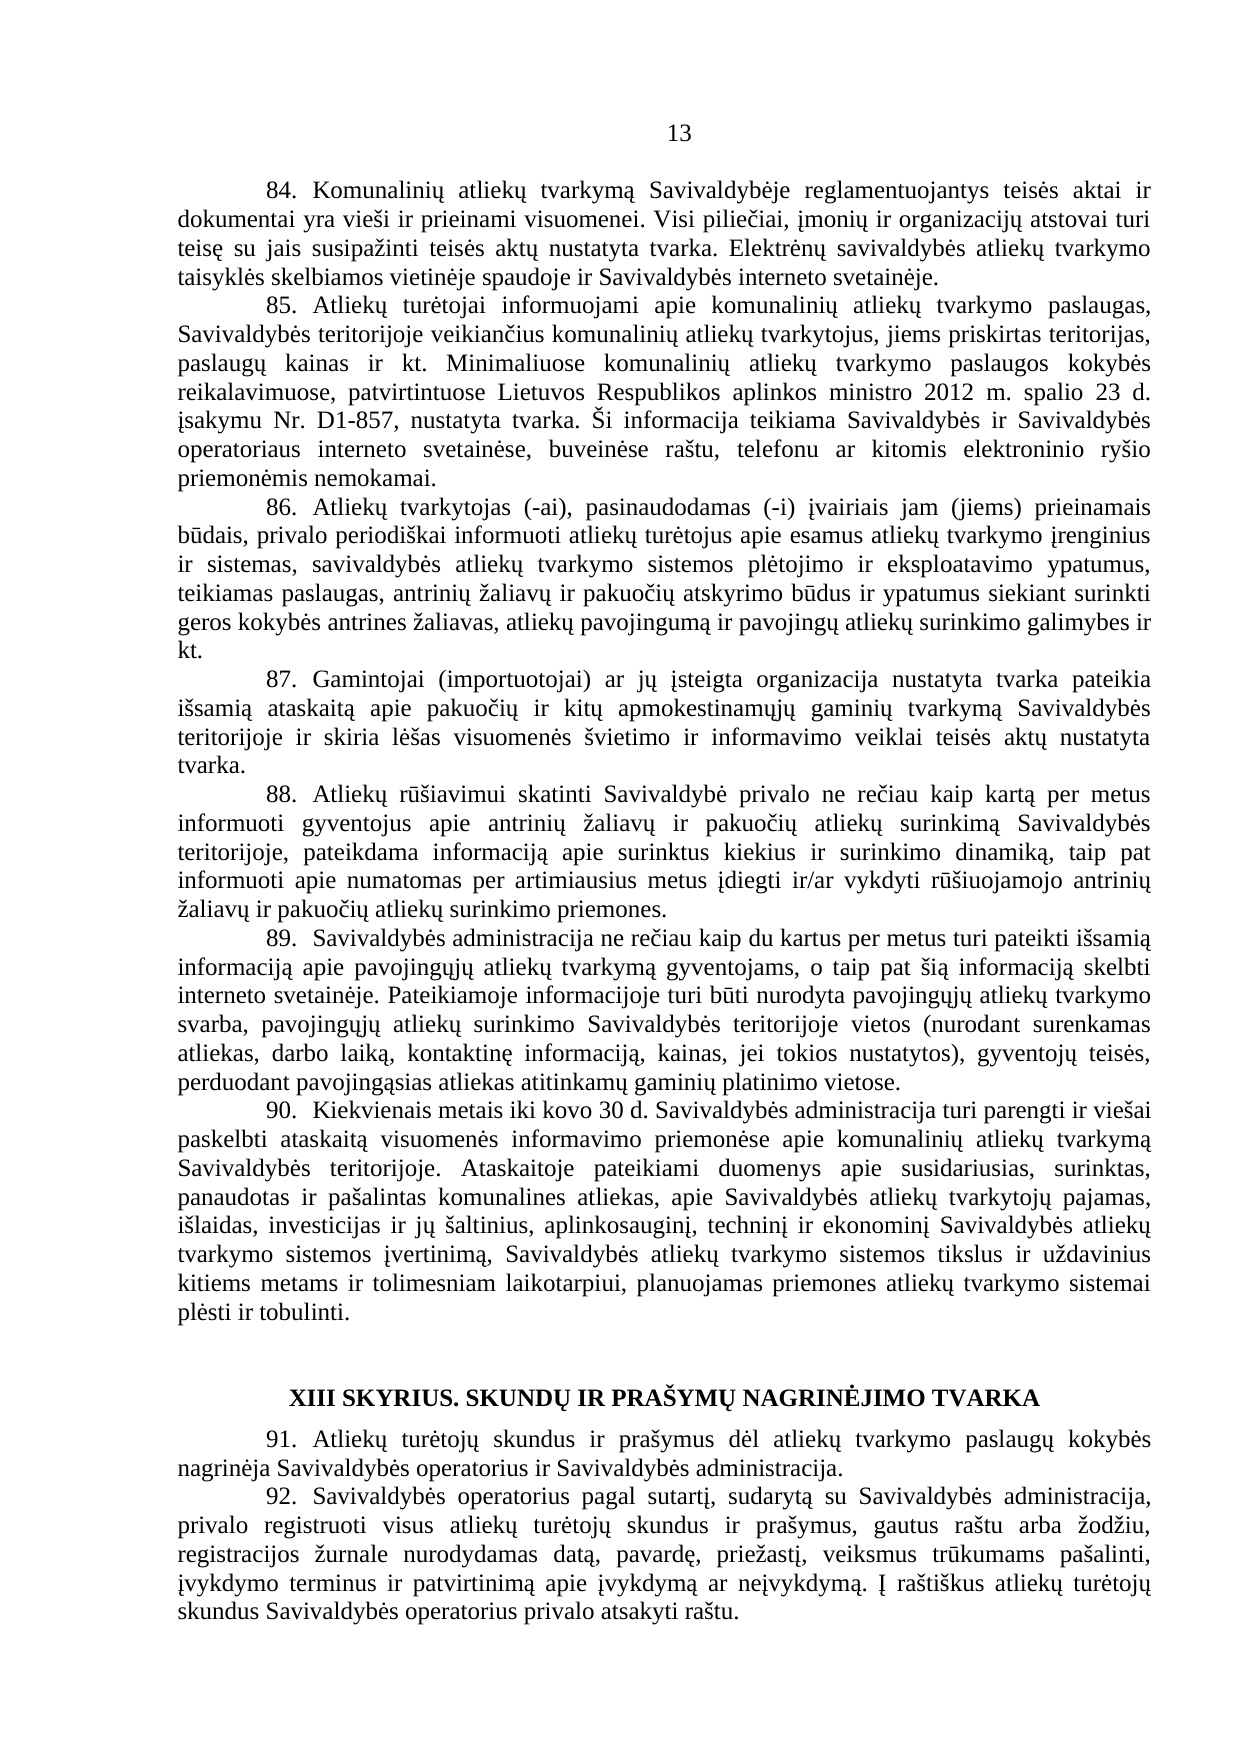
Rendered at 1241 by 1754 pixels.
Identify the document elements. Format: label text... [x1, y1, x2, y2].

text 91. Atliekų turėtojų skundus ir prašymus dėl atliekų tvarkymo paslaugų kokybės nagrinėja Savivaldybės operatorius ir Savivaldybės administracija. [177, 1424, 1152, 1481]
text 85. Atliekų turėtojai informuojami apie komunalinių atliekų tvarkymo paslaugas, Savivaldybės teritorijoje veikiančius komunalinių atliekų tvarkytojus, jiems priskirtas teritorijas, paslaugų kainas ir kt. Minimaliuose komunalinių atliekų tvarkymo paslaugos kokybės reikalavimuose, patvirtintuose Lietuvos Respublikos aplinkos ministro 2012 m. spalio 23 d. įsakymu Nr. D1-857, nustatyta tvarka. Ši informacija teikiama Savivaldybės ir Savivaldybės operatoriaus interneto svetainėse, buveinėse raštu, telefonu ar kitomis elektroninio ryšio priemonėmis nemokamai. [177, 291, 1152, 492]
text 89. Savivaldybės administracija ne rečiau kaip du kartus per metus turi pateikti išsamią informaciją apie pavojingųjų atliekų tvarkymą gyventojams, o taip pat šią informaciją skelbti interneto svetainėje. Pateikiamoje informacijoje turi būti nurodyta pavojingųjų atliekų tvarkymo svarba, pavojingųjų atliekų surinkimo Savivaldybės teritorijoje vietos (nurodant surenkamas atliekas, darbo laiką, kontaktinę informaciją, kainas, jei tokios nustatytos), gyventojų teisės, perduodant pavojingąsias atliekas atitinkamų gaminių platinimo vietose. [177, 923, 1152, 1096]
text XIII SKYRIUS. SKUNDŲ IR PRAŠYMŲ NAGRINĖJIMO TVARKA [177, 1383, 1152, 1412]
text 88. Atliekų rūšiavimui skatinti Savivaldybė privalo ne rečiau kaip kartą per metus informuoti gyventojus apie antrinių žaliavų ir pakuočių atliekų surinkimą Savivaldybės teritorijoje, pateikdama informaciją apie surinktus kiekius ir surinkimo dinamiką, taip pat informuoti apie numatomas per artimiausius metus įdiegti ir/ar vykdyti rūšiuojamojo antrinių žaliavų ir pakuočių atliekų surinkimo priemones. [177, 779, 1152, 923]
text 86. Atliekų tvarkytojas (-ai), pasinaudodamas (-i) įvairiais jam (jiems) prieinamais būdais, privalo periodiškai informuoti atliekų turėtojus apie esamus atliekų tvarkymo įrenginius ir sistemas, savivaldybės atliekų tvarkymo sistemos plėtojimo ir eksploatavimo ypatumus, teikiamas paslaugas, antrinių žaliavų ir pakuočių atskyrimo būdus ir ypatumus siekiant surinkti geros kokybės antrines žaliavas, atliekų pavojingumą ir pavojingų atliekų surinkimo galimybes ir kt. [177, 492, 1152, 664]
text 87. Gamintojai (importuotojai) ar jų įsteigta organizacija nustatyta tvarka pateikia išsamią ataskaitą apie pakuočių ir kitų apmokestinamųjų gaminių tvarkymą Savivaldybės teritorijoje ir skiria lėšas visuomenės švietimo ir informavimo veiklai teisės aktų nustatyta tvarka. [177, 664, 1152, 779]
text 92. Savivaldybės operatorius pagal sutartį, sudarytą su Savivaldybės administracija, privalo registruoti visus atliekų turėtojų skundus ir prašymus, gautus raštu arba žodžiu, registracijos žurnale nurodydamas datą, pavardę, priežastį, veiksmus trūkumams pašalinti, įvykdymo terminus ir patvirtinimą apie įvykdymą ar neįvykdymą. Į raštiškus atliekų turėtojų skundus Savivaldybės operatorius privalo atsakyti raštu. [177, 1481, 1152, 1625]
text 84. Komunalinių atliekų tvarkymą Savivaldybėje reglamentuojantys teisės aktai ir dokumentai yra vieši ir prieinami visuomenei. Visi piliečiai, įmonių ir organizacijų atstovai turi teisę su jais susipažinti teisės aktų nustatyta tvarka. Elektrėnų savivaldybės atliekų tvarkymo taisyklės skelbiamos vietinėje spaudoje ir Savivaldybės interneto svetainėje. [177, 176, 1152, 291]
text 90. Kiekvienais metais iki kovo 30 d. Savivaldybės administracija turi parengti ir viešai paskelbti ataskaitą visuomenės informavimo priemonėse apie komunalinių atliekų tvarkymą Savivaldybės teritorijoje. Ataskaitoje pateikiami duomenys apie susidariusias, surinktas, panaudotas ir pašalintas komunalines atliekas, apie Savivaldybės atliekų tvarkytojų pajamas, išlaidas, investicijas ir jų šaltinius, aplinkosauginį, techninį ir ekonominį Savivaldybės atliekų tvarkymo sistemos įvertinimą, Savivaldybės atliekų tvarkymo sistemos tikslus ir uždavinius kitiems metams ir tolimesniam laikotarpiui, planuojamas priemones atliekų tvarkymo sistemai plėsti ir tobulinti. [177, 1096, 1152, 1326]
